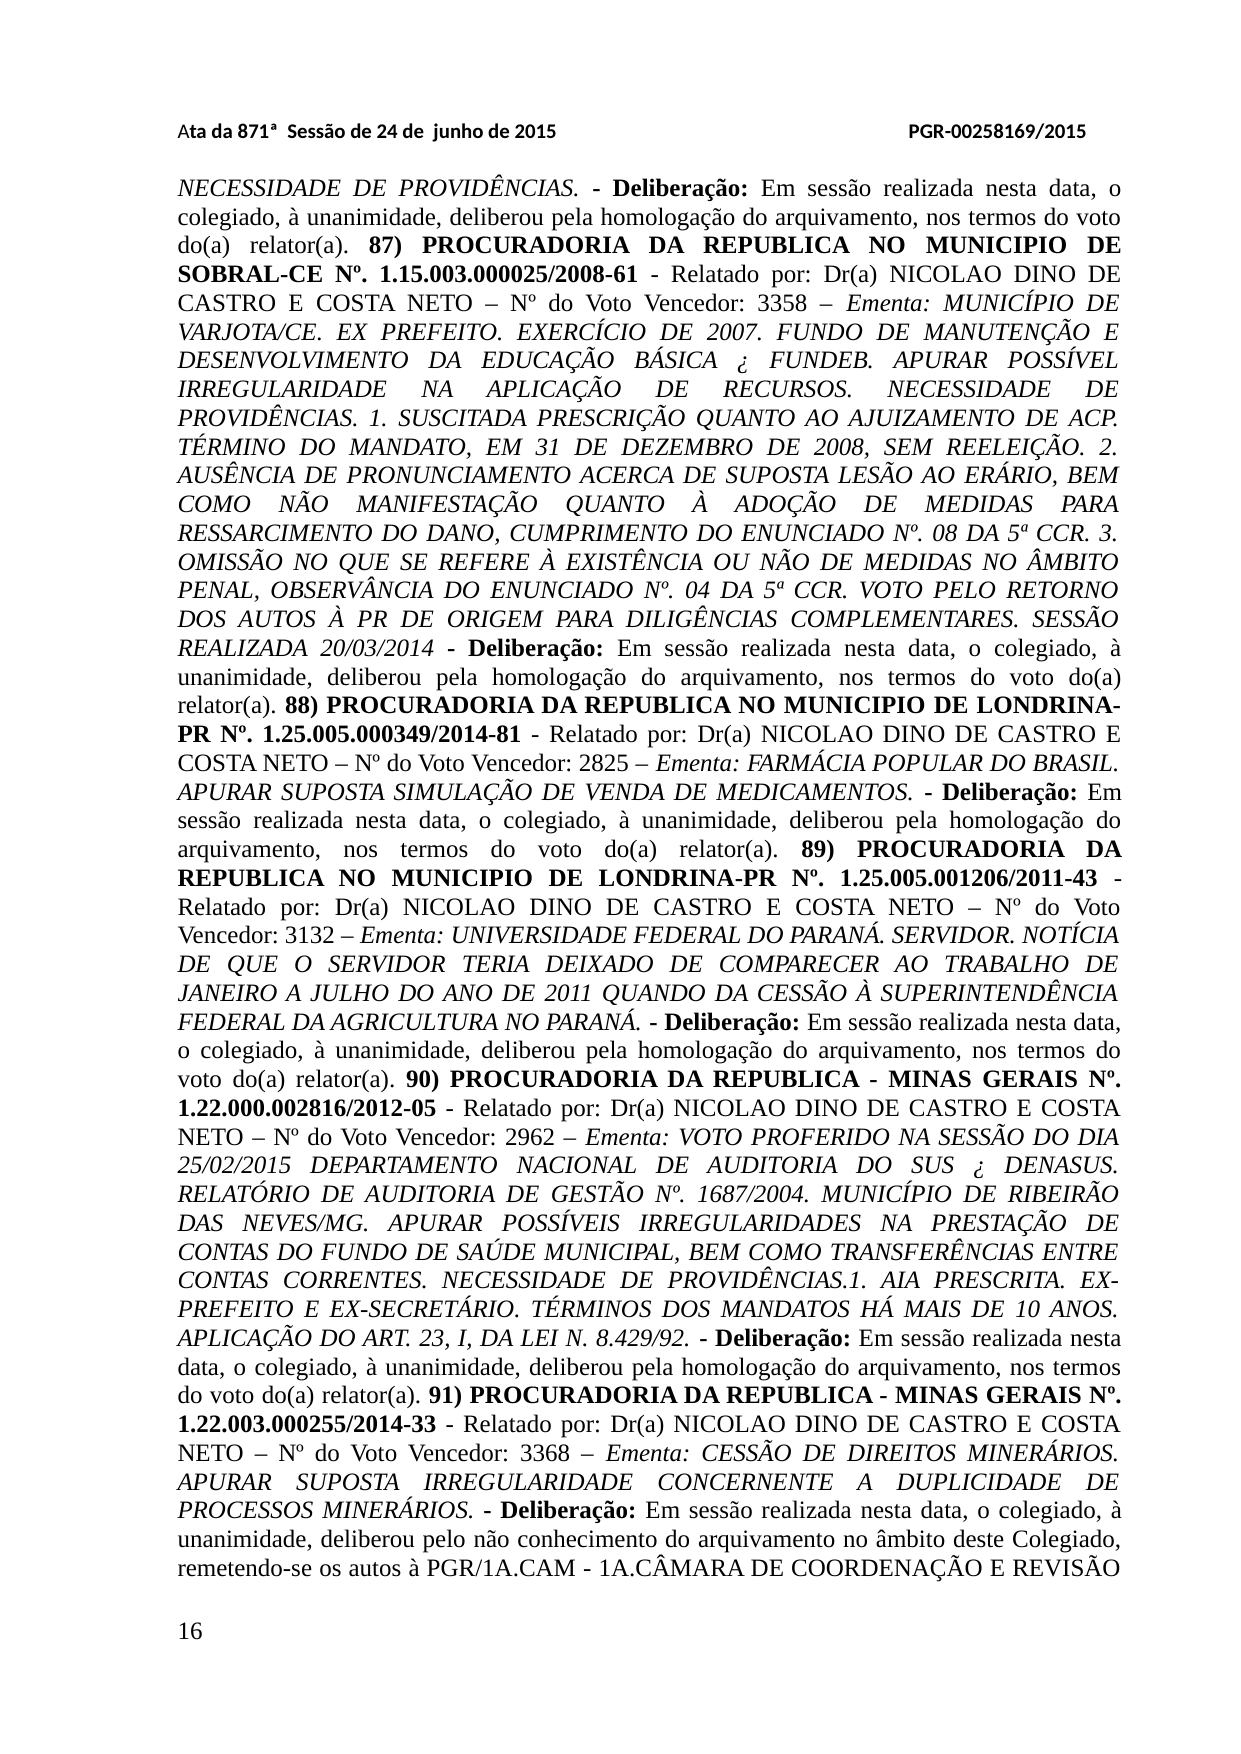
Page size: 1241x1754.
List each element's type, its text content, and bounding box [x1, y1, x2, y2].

text NECESSIDADE DE PROVIDÊNCIAS. - Deliberação: Em sessão realizada nesta data, o colegiado, à unanimidade, deliberou pela homologação do arquivamento, nos termos do voto do(a) relator(a). 87) PROCURADORIA DA REPUBLICA NO MUNICIPIO DE SOBRAL-CE Nº. 1.15.003.000025/2008-61 - Relatado por: Dr(a) NICOLAO DINO DE CASTRO E COSTA NETO – Nº do Voto Vencedor: 3358 – Ementa: MUNICÍPIO DE VARJOTA/CE. EX PREFEITO. EXERCÍCIO DE 2007. FUNDO DE MANUTENÇÃO E DESENVOLVIMENTO DA EDUCAÇÃO BÁSICA ¿ FUNDEB. APURAR POSSÍVEL IRREGULARIDADE NA APLICAÇÃO DE RECURSOS. NECESSIDADE DE PROVIDÊNCIAS. 1. SUSCITADA PRESCRIÇÃO QUANTO AO AJUIZAMENTO DE ACP. TÉRMINO DO MANDATO, EM 31 DE DEZEMBRO DE 2008, SEM REELEIÇÃO. 2. AUSÊNCIA DE PRONUNCIAMENTO ACERCA DE SUPOSTA LESÃO AO ERÁRIO, BEM COMO NÃO MANIFESTAÇÃO QUANTO À ADOÇÃO DE MEDIDAS PARA RESSARCIMENTO DO DANO, CUMPRIMENTO DO ENUNCIADO Nº. 08 DA 5ª CCR. 3. OMISSÃO NO QUE SE REFERE À EXISTÊNCIA OU NÃO DE MEDIDAS NO ÂMBITO PENAL, OBSERVÂNCIA DO ENUNCIADO Nº. 04 DA 5ª CCR. VOTO PELO RETORNO DOS AUTOS À PR DE ORIGEM PARA DILIGÊNCIAS COMPLEMENTARES. SESSÃO REALIZADA 20/03/2014 - Deliberação: Em sessão realizada nesta data, o colegiado, à unanimidade, deliberou pela homologação do arquivamento, nos termos do voto do(a) relator(a). 88) PROCURADORIA DA REPUBLICA NO MUNICIPIO DE LONDRINA-PR Nº. 1.25.005.000349/2014-81 - Relatado por: Dr(a) NICOLAO DINO DE CASTRO E COSTA NETO – Nº do Voto Vencedor: 2825 – Ementa: FARMÁCIA POPULAR DO BRASIL. APURAR SUPOSTA SIMULAÇÃO DE VENDA DE MEDICAMENTOS. - Deliberação: Em sessão realizada nesta data, o colegiado, à unanimidade, deliberou pela homologação do arquivamento, nos termos do voto do(a) relator(a). 89) PROCURADORIA DA REPUBLICA NO MUNICIPIO DE LONDRINA-PR Nº. 1.25.005.001206/2011-43 - Relatado por: Dr(a) NICOLAO DINO DE CASTRO E COSTA NETO – Nº do Voto Vencedor: 3132 – Ementa: UNIVERSIDADE FEDERAL DO PARANÁ. SERVIDOR. NOTÍCIA DE QUE O SERVIDOR TERIA DEIXADO DE COMPARECER AO TRABALHO DE JANEIRO A JULHO DO ANO DE 2011 QUANDO DA CESSÃO À SUPERINTENDÊNCIA FEDERAL DA AGRICULTURA NO PARANÁ. - Deliberação: Em sessão realizada nesta data, o colegiado, à unanimidade, deliberou pela homologação do arquivamento, nos termos do voto do(a) relator(a). 90) PROCURADORIA DA REPUBLICA - MINAS GERAIS Nº. 1.22.000.002816/2012-05 - Relatado por: Dr(a) NICOLAO DINO DE CASTRO E COSTA NETO – Nº do Voto Vencedor: 2962 – Ementa: VOTO PROFERIDO NA SESSÃO DO DIA 25/02/2015 DEPARTAMENTO NACIONAL DE AUDITORIA DO SUS ¿ DENASUS. RELATÓRIO DE AUDITORIA DE GESTÃO Nº. 1687/2004. MUNICÍPIO DE RIBEIRÃO DAS NEVES/MG. APURAR POSSÍVEIS IRREGULARIDADES NA PRESTAÇÃO DE CONTAS DO FUNDO DE SAÚDE MUNICIPAL, BEM COMO TRANSFERÊNCIAS ENTRE CONTAS CORRENTES. NECESSIDADE DE PROVIDÊNCIAS.1. AIA PRESCRITA. EX-PREFEITO E EX-SECRETÁRIO. TÉRMINOS DOS MANDATOS HÁ MAIS DE 10 ANOS. APLICAÇÃO DO ART. 23, I, DA LEI N. 8.429/92. - Deliberação: Em sessão realizada nesta data, o colegiado, à unanimidade, deliberou pela homologação do arquivamento, nos termos do voto do(a) relator(a). 91) PROCURADORIA DA REPUBLICA - MINAS GERAIS Nº. 1.22.003.000255/2014-33 - Relatado por: Dr(a) NICOLAO DINO DE CASTRO E COSTA NETO – Nº do Voto Vencedor: 3368 – Ementa: CESSÃO DE DIREITOS MINERÁRIOS. APURAR SUPOSTA IRREGULARIDADE CONCERNENTE A DUPLICIDADE DE PROCESSOS MINERÁRIOS. - Deliberação: Em sessão realizada nesta data, o colegiado, à unanimidade, deliberou pelo não conhecimento do arquivamento no âmbito deste Colegiado, remetendo-se os autos à PGR/1A.CAM - 1A.CÂMARA DE COORDENAÇÃO E REVISÃO [177, 173, 1122, 1582]
